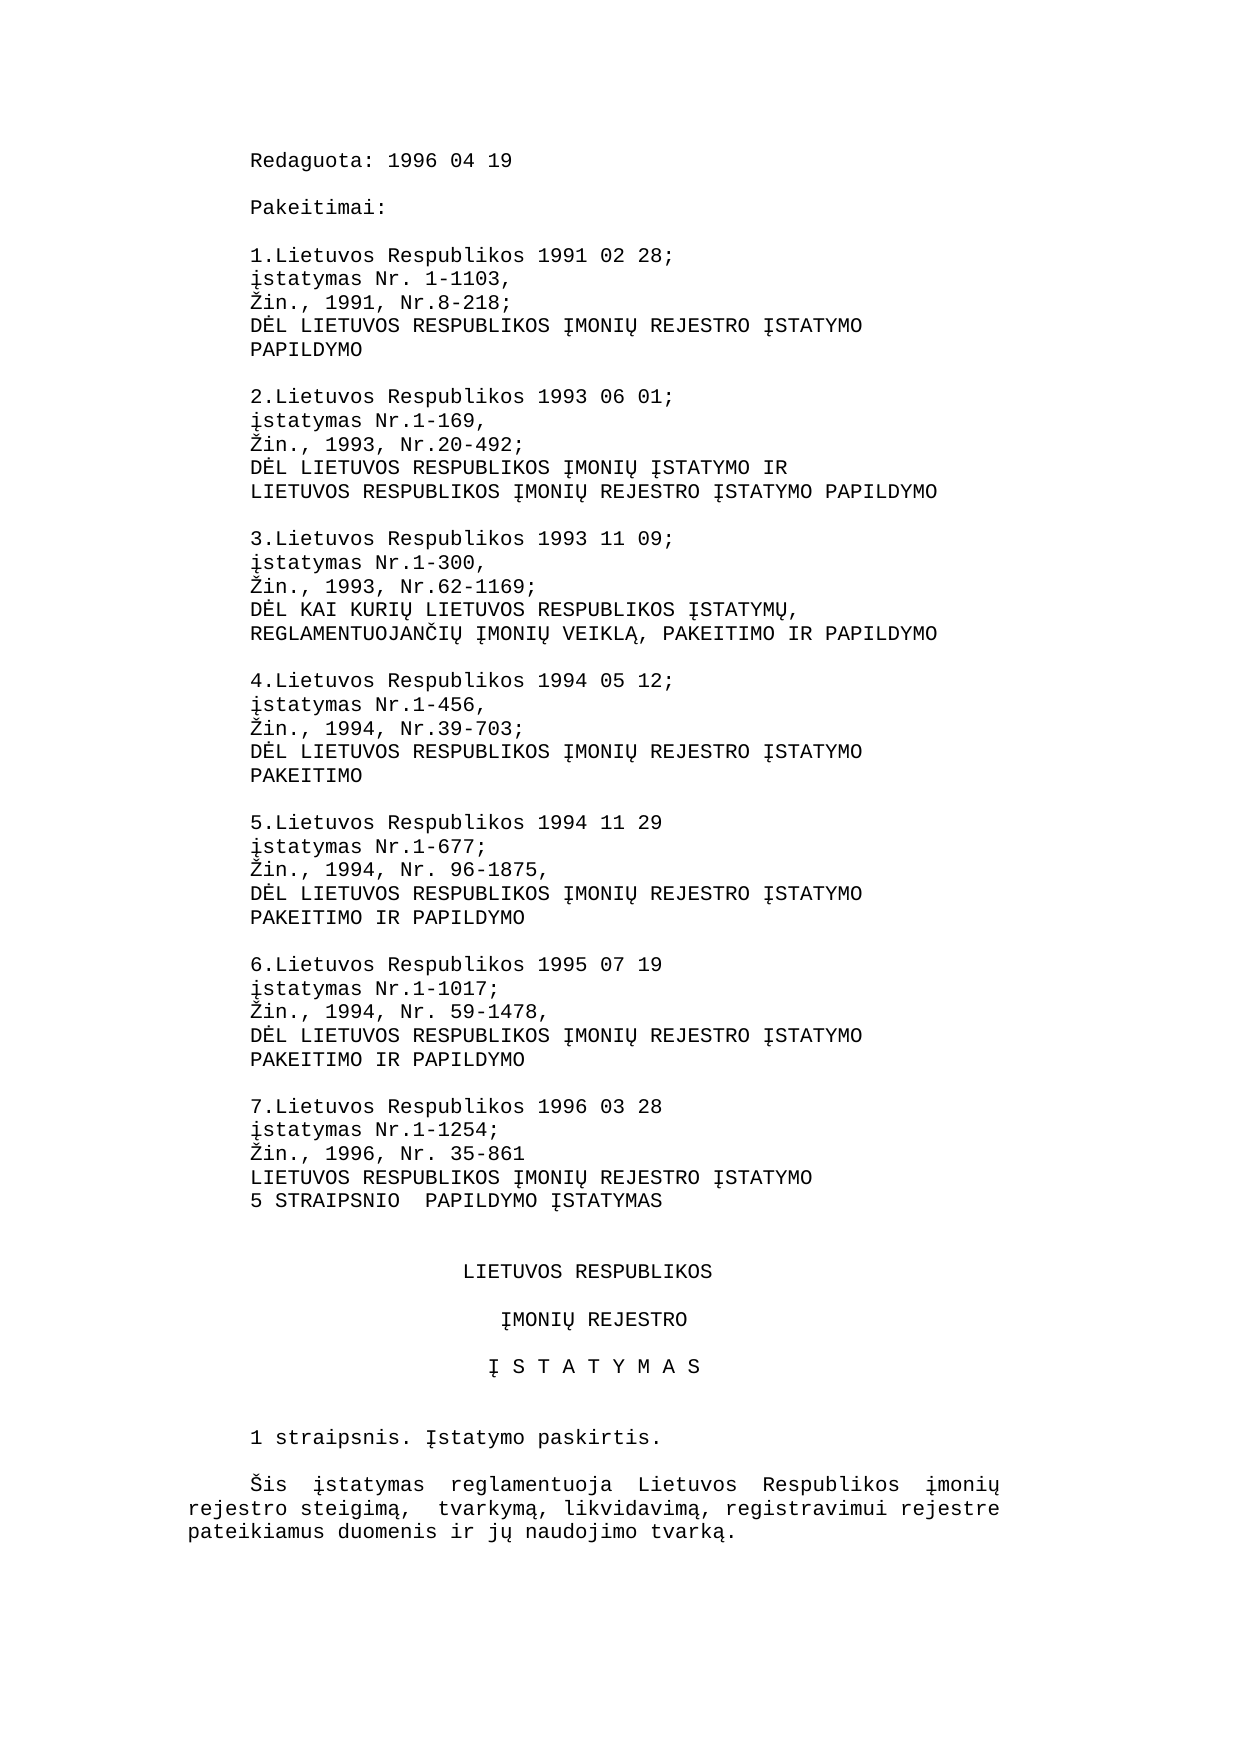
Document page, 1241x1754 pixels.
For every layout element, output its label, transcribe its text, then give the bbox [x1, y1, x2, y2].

text įstatymas Nr.1-169, [187, 410, 1053, 434]
text LIETUVOS RESPUBLIKOS ĮMONIŲ REJESTRO ĮSTATYMO [187, 1167, 1053, 1190]
text 6.Lietuvos Respublikos 1995 07 19 [187, 954, 1053, 978]
text Žin., 1993, Nr.20-492; [187, 434, 1053, 457]
text 2.Lietuvos Respublikos 1993 06 01; [187, 386, 1053, 410]
text DĖL LIETUVOS RESPUBLIKOS ĮMONIŲ REJESTRO ĮSTATYMO [187, 1025, 1053, 1048]
text 1 straipsnis. Įstatymo paskirtis. [187, 1427, 1053, 1451]
text Žin., 1996, Nr. 35-861 [187, 1143, 1053, 1167]
text 5 STRAIPSNIO PAPILDYMO ĮSTATYMAS [187, 1190, 1053, 1214]
text 1.Lietuvos Respublikos 1991 02 28; [187, 244, 1053, 268]
text Redaguota: 1996 04 19 [187, 150, 1053, 174]
text įstatymas Nr. 1-1103, [187, 268, 1053, 292]
text pateikiamus duomenis ir jų naudojimo tvarką. [187, 1521, 1053, 1545]
text įstatymas Nr.1-677; [187, 836, 1053, 859]
text PAKEITIMO [187, 765, 1053, 788]
text įstatymas Nr.1-456, [187, 694, 1053, 717]
text 4.Lietuvos Respublikos 1994 05 12; [187, 670, 1053, 694]
text Žin., 1994, Nr. 96-1875, [187, 859, 1053, 883]
text įstatymas Nr.1-300, [187, 552, 1053, 576]
text DĖL KAI KURIŲ LIETUVOS RESPUBLIKOS ĮSTATYMŲ, [187, 599, 1053, 623]
text Žin., 1993, Nr.62-1169; [187, 576, 1053, 599]
text REGLAMENTUOJANČIŲ ĮMONIŲ VEIKLĄ, PAKEITIMO IR PAPILDYMO [187, 623, 1053, 647]
text Į S T A T Y M A S [187, 1356, 1053, 1379]
text DĖL LIETUVOS RESPUBLIKOS ĮMONIŲ REJESTRO ĮSTATYMO [187, 741, 1053, 765]
text rejestro steigimą, tvarkymą, likvidavimą, registravimui rejestre [187, 1498, 1053, 1521]
text Žin., 1994, Nr. 59-1478, [187, 1001, 1053, 1025]
text PAKEITIMO IR PAPILDYMO [187, 1048, 1053, 1072]
text 5.Lietuvos Respublikos 1994 11 29 [187, 812, 1053, 836]
text 7.Lietuvos Respublikos 1996 03 28 [187, 1096, 1053, 1119]
text Žin., 1994, Nr.39-703; [187, 717, 1053, 741]
text ĮMONIŲ REJESTRO [187, 1309, 1053, 1332]
text Pakeitimai: [187, 197, 1053, 221]
text Šis įstatymas reglamentuoja Lietuvos Respublikos įmonių [187, 1474, 1053, 1498]
text Žin., 1991, Nr.8-218; [187, 292, 1053, 316]
text DĖL LIETUVOS RESPUBLIKOS ĮMONIŲ REJESTRO ĮSTATYMO [187, 883, 1053, 907]
text DĖL LIETUVOS RESPUBLIKOS ĮMONIŲ REJESTRO ĮSTATYMO [187, 316, 1053, 339]
text 3.Lietuvos Respublikos 1993 11 09; [187, 528, 1053, 552]
text įstatymas Nr.1-1017; [187, 978, 1053, 1001]
text PAPILDYMO [187, 339, 1053, 363]
text LIETUVOS RESPUBLIKOS ĮMONIŲ REJESTRO ĮSTATYMO PAPILDYMO [187, 481, 1053, 505]
text LIETUVOS RESPUBLIKOS [187, 1261, 1053, 1285]
text DĖL LIETUVOS RESPUBLIKOS ĮMONIŲ ĮSTATYMO IR [187, 457, 1053, 481]
text įstatymas Nr.1-1254; [187, 1119, 1053, 1143]
text PAKEITIMO IR PAPILDYMO [187, 907, 1053, 930]
